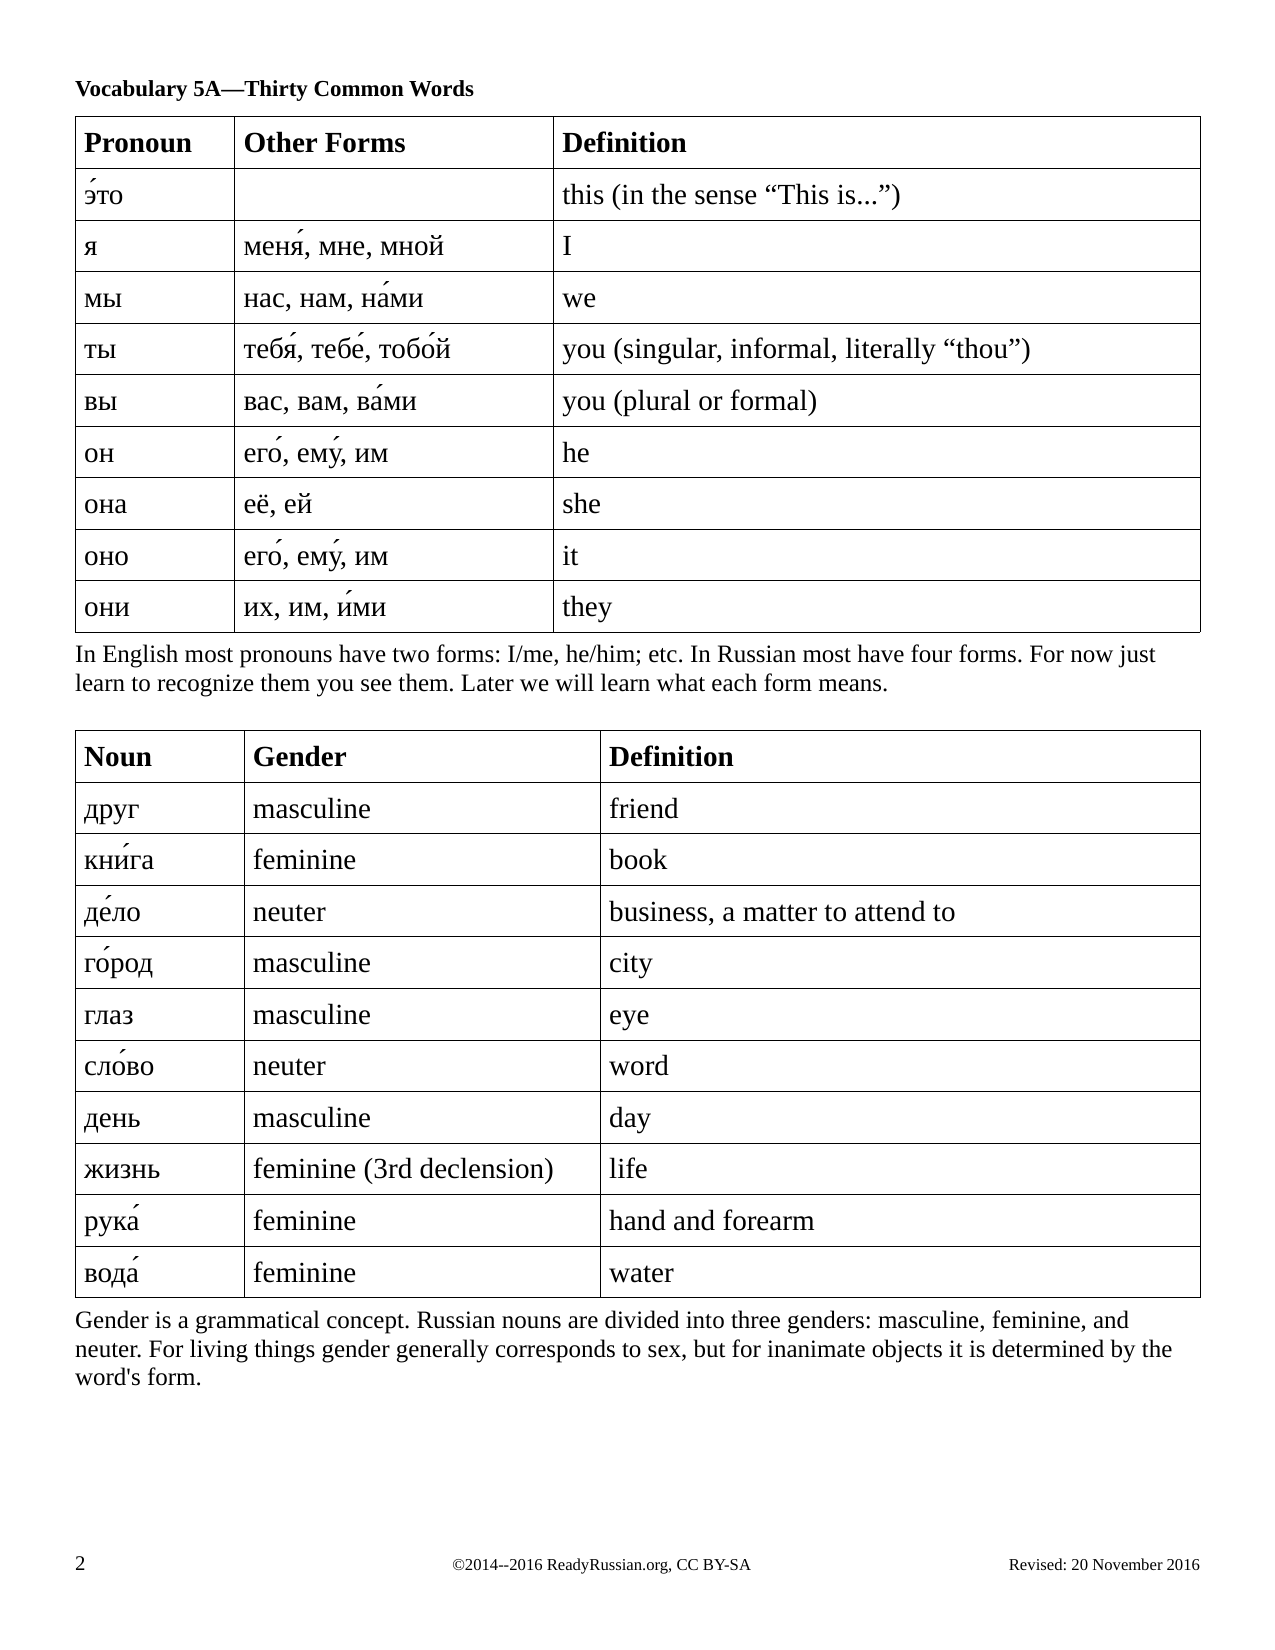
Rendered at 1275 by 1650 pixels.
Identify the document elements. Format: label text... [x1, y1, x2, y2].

table_cell я [76, 221, 234, 271]
table_cell глаз [76, 989, 244, 1039]
table_cell friend [601, 783, 1200, 833]
table_cell рука́ [76, 1195, 244, 1246]
table_cell вас, вам, ва́ми [235, 375, 553, 426]
table_cell neuter [245, 886, 600, 936]
table_cell life [601, 1144, 1200, 1194]
table_cell нас, нам, на́ми [235, 272, 553, 323]
table_cell business, a matter to attend to [601, 886, 1200, 936]
table_cell they [554, 581, 1200, 632]
table_cell го́род [76, 937, 244, 988]
table_cell neuter [245, 1041, 600, 1091]
table_cell де́ло [76, 886, 244, 936]
table_header Pronoun [76, 117, 234, 168]
table_cell мы [76, 272, 234, 323]
table_cell друг [76, 783, 244, 833]
table_cell она [76, 478, 234, 529]
text In English most pronouns have two forms: I/me, he/him; etc. In Russian most have four forms. For now just learn to recognize them you see them. Later we will learn what each form means. [75, 639, 1200, 697]
table_cell [235, 169, 553, 219]
table_cell he [554, 427, 1200, 477]
table_cell меня́, мне, мной [235, 221, 553, 271]
table_cell их, им, и́ми [235, 581, 553, 632]
table_header Definition [601, 731, 1200, 782]
text Gender is a grammatical concept. Russian nouns are divided into three genders: masculine, feminine, and neuter. For living things gender generally corresponds to sex, but for inanimate objects it is determined by the word's form. [75, 1305, 1200, 1391]
table_cell он [76, 427, 234, 477]
table_cell э́то [76, 169, 234, 219]
table_cell его́, ему́, им [235, 530, 553, 580]
table_header Gender [245, 731, 600, 782]
table_cell feminine [245, 834, 600, 885]
table_cell feminine (3rd declension) [245, 1144, 600, 1194]
table_cell masculine [245, 1092, 600, 1143]
table_cell его́, ему́, им [235, 427, 553, 477]
table_cell I [554, 221, 1200, 271]
table_cell день [76, 1092, 244, 1143]
table_header Other Forms [235, 117, 553, 168]
table_cell you (singular, informal, literally “thou”) [554, 324, 1200, 374]
table_cell this (in the sense “This is...”) [554, 169, 1200, 219]
table_cell feminine [245, 1195, 600, 1246]
table_cell day [601, 1092, 1200, 1143]
table_cell hand and forearm [601, 1195, 1200, 1246]
table_cell вода́ [76, 1247, 244, 1297]
table_cell we [554, 272, 1200, 323]
table_cell eye [601, 989, 1200, 1039]
table_cell feminine [245, 1247, 600, 1297]
table_cell сло́во [76, 1041, 244, 1091]
table_cell you (plural or formal) [554, 375, 1200, 426]
table_cell жизнь [76, 1144, 244, 1194]
table_cell book [601, 834, 1200, 885]
table_cell тебя́, тебе́, тобо́й [235, 324, 553, 374]
table_cell её, ей [235, 478, 553, 529]
table_header Noun [76, 731, 244, 782]
table_cell word [601, 1041, 1200, 1091]
table_cell water [601, 1247, 1200, 1297]
table_cell они [76, 581, 234, 632]
table_cell оно [76, 530, 234, 580]
table_cell ты [76, 324, 234, 374]
table_cell masculine [245, 783, 600, 833]
table_cell it [554, 530, 1200, 580]
table_header Definition [554, 117, 1200, 168]
table_cell вы [76, 375, 234, 426]
table_cell city [601, 937, 1200, 988]
table_cell she [554, 478, 1200, 529]
table_cell masculine [245, 989, 600, 1039]
table_cell кни́га [76, 834, 244, 885]
table_cell masculine [245, 937, 600, 988]
